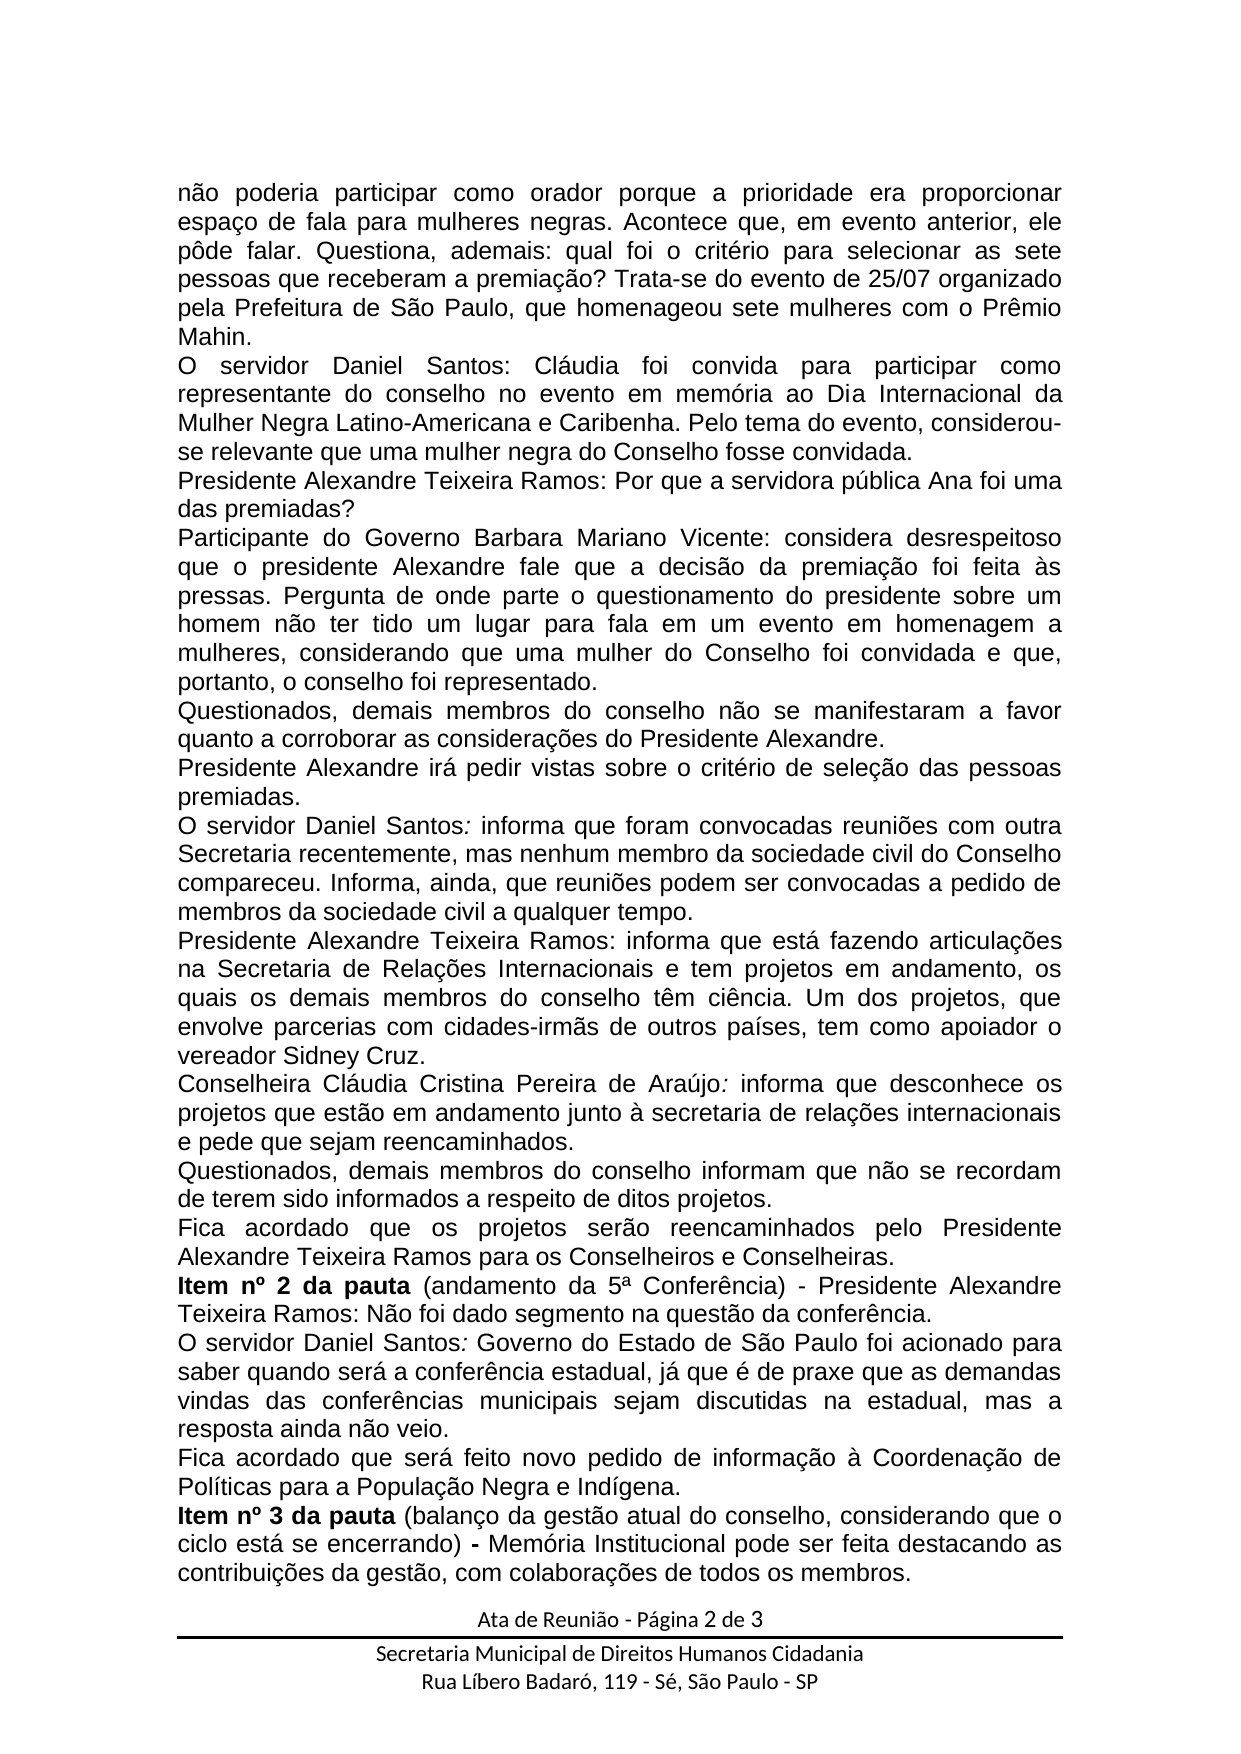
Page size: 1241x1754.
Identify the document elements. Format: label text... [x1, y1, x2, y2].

text Questionados, demais membros do conselho informam que não se recordam de terem sido informados a respeito de ditos projetos. [177, 1156, 1063, 1213]
text Conselheira Cláudia Cristina Pereira de Araújo: informa que desconhece os projetos que estão em andamento junto à secretaria de relações internacionais e pede que sejam reencaminhados. [177, 1069, 1063, 1156]
text Item nº 3 da pauta (balanço da gestão atual do conselho, considerando que o ciclo está se encerrando) - Memória Institucional pode ser feita destacando as contribuições da gestão, com colaborações de todos os membros. [177, 1501, 1063, 1587]
text O servidor Daniel Santos: Cláudia foi convida para participar como representante do conselho no evento em memória ao Dia Internacional da Mulher Negra Latino-Americana e Caribenha. Pelo tema do evento, considerou-se relevante que uma mulher negra do Conselho fosse convidada. [177, 351, 1063, 466]
text O servidor Daniel Santos: informa que foram convocadas reuniões com outra Secretaria recentemente, mas nenhum membro da sociedade civil do Conselho compareceu. Informa, ainda, que reuniões podem ser convocadas a pedido de membros da sociedade civil a qualquer tempo. [177, 811, 1063, 926]
text Fica acordado que será feito novo pedido de informação à Coordenação de Políticas para a População Negra e Indígena. [177, 1443, 1063, 1501]
text Presidente Alexandre irá pedir vistas sobre o critério de seleção das pessoas premiadas. [177, 753, 1063, 811]
text Participante do Governo Barbara Mariano Vicente: considera desrespeitoso que o presidente Alexandre fale que a decisão da premiação foi feita às pressas. Pergunta de onde parte o questionamento do presidente sobre um homem não ter tido um lugar para fala em um evento em homenagem a mulheres, considerando que uma mulher do Conselho foi convidada e que, portanto, o conselho foi representado. [177, 523, 1063, 696]
text Fica acordado que os projetos serão reencaminhados pelo Presidente Alexandre Teixeira Ramos para os Conselheiros e Conselheiras. [177, 1213, 1063, 1271]
text não poderia participar como orador porque a prioridade era proporcionar espaço de fala para mulheres negras. Acontece que, em evento anterior, ele pôde falar. Questiona, ademais: qual foi o critério para selecionar as sete pessoas que receberam a premiação? Trata-se do evento de 25/07 organizado pela Prefeitura de São Paulo, que homenageou sete mulheres com o Prêmio Mahin. [177, 178, 1063, 351]
text Questionados, demais membros do conselho não se manifestaram a favor quanto a corroborar as considerações do Presidente Alexandre. [177, 696, 1063, 753]
text Presidente Alexandre Teixeira Ramos: Por que a servidora pública Ana foi uma das premiadas? [177, 466, 1063, 523]
text Presidente Alexandre Teixeira Ramos: informa que está fazendo articulações na Secretaria de Relações Internacionais e tem projetos em andamento, os quais os demais membros do conselho têm ciência. Um dos projetos, que envolve parcerias com cidades-irmãs de outros países, tem como apoiador o vereador Sidney Cruz. [177, 926, 1063, 1069]
text Item nº 2 da pauta (andamento da 5ª Conferência) - Presidente Alexandre Teixeira Ramos: Não foi dado segmento na questão da conferência. [177, 1271, 1063, 1328]
text O servidor Daniel Santos: Governo do Estado de São Paulo foi acionado para saber quando será a conferência estadual, já que é de praxe que as demandas vindas das conferências municipais sejam discutidas na estadual, mas a resposta ainda não veio. [177, 1328, 1063, 1443]
